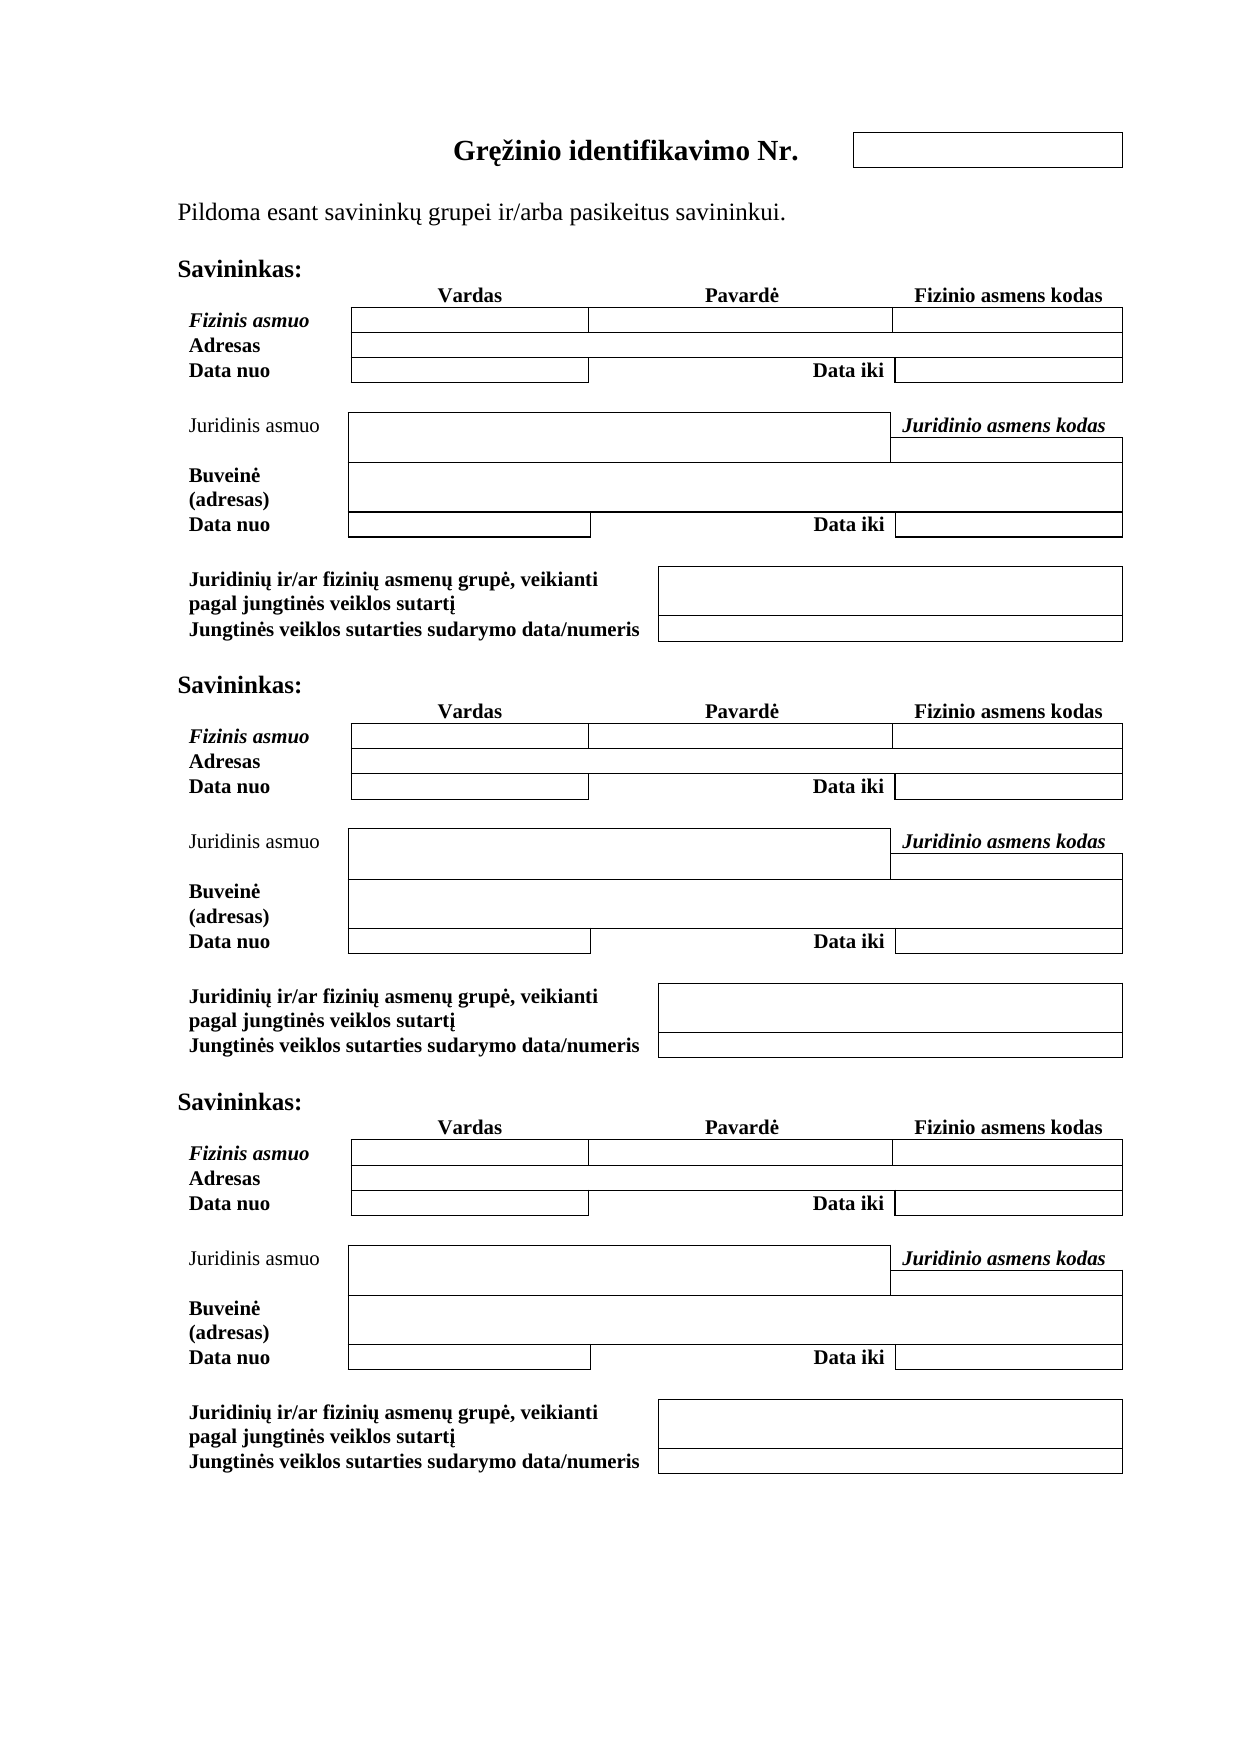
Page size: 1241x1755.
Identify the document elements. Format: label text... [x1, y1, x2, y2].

table_cell [659, 616, 1122, 641]
table_header Pavardė [589, 699, 895, 723]
table_cell [896, 358, 1122, 382]
table_cell Data nuo [177, 511, 348, 536]
table_cell Data iki [591, 929, 895, 953]
table_cell Buveinė (adresas) [177, 879, 348, 928]
table_header Gręžinio identifikavimo Nr. [177, 132, 853, 167]
table_cell [891, 438, 1122, 462]
table_header Juridinio asmens kodas [891, 828, 1122, 853]
table_cell [349, 1296, 1122, 1344]
table_header Juridinių ir/ar fizinių asmenų grupė, veikianti pagal jungtinės veiklos sutartį [177, 566, 658, 615]
table_cell [352, 774, 588, 798]
table_header Fizinio asmens kodas [895, 699, 1122, 723]
table_cell [352, 749, 1122, 773]
table_cell [891, 854, 1122, 878]
table_header Pavardė [589, 1115, 895, 1139]
text Savininkas: [177, 1087, 1122, 1115]
table_cell [896, 1345, 1122, 1369]
table_header Vardas [351, 283, 588, 307]
table_cell [352, 333, 1122, 357]
table_cell Adresas [177, 332, 351, 357]
table_cell Data nuo [177, 1344, 348, 1369]
table_header Vardas [351, 1115, 588, 1139]
table_cell [589, 1140, 892, 1164]
table_header Fizinio asmens kodas [895, 1115, 1122, 1139]
table_cell [589, 724, 892, 748]
table_cell [349, 880, 1122, 928]
table_cell [352, 1140, 588, 1164]
table_cell Data nuo [177, 773, 351, 798]
table_cell [349, 513, 590, 536]
table_cell Data iki [591, 1345, 895, 1369]
table_cell Adresas [177, 748, 351, 773]
table_header [659, 984, 1122, 1032]
table_cell [352, 724, 588, 748]
table_cell Jungtinės veiklos sutarties sudarymo data/numeris [177, 615, 658, 641]
table_cell Buveinė (adresas) [177, 1295, 348, 1344]
table_header Juridinių ir/ar fizinių asmenų grupė, veikianti pagal jungtinės veiklos sutartį [177, 1399, 658, 1448]
table_cell [896, 929, 1122, 953]
table_cell [352, 1166, 1122, 1189]
table_header [659, 567, 1122, 615]
table_cell [352, 1191, 588, 1215]
text Pildoma esant savininkų grupei ir/arba pasikeitus savininkui. [177, 197, 1122, 225]
table_header [177, 283, 351, 307]
table_header [349, 829, 890, 878]
table_cell Data iki [589, 1191, 894, 1215]
table_cell Fizinis asmuo [177, 723, 351, 748]
table_header Juridinis asmuo [177, 1245, 348, 1295]
table_cell Jungtinės veiklos sutarties sudarymo data/numeris [177, 1448, 658, 1473]
table_cell [896, 1191, 1122, 1215]
table_header Juridinio asmens kodas [891, 1245, 1122, 1269]
table_header Juridinių ir/ar fizinių asmenų grupė, veikianti pagal jungtinės veiklos sutartį [177, 983, 658, 1032]
table_cell [352, 358, 588, 382]
table_header Juridinis asmuo [177, 412, 348, 462]
table_cell [659, 1449, 1122, 1473]
table_header Vardas [351, 699, 588, 723]
table_cell [349, 929, 590, 953]
table_cell Fizinis asmuo [177, 307, 351, 332]
table_header [177, 699, 351, 723]
table_cell [893, 1140, 1122, 1164]
table_header [854, 133, 1122, 167]
table_cell Data iki [591, 513, 895, 536]
table_cell Data iki [589, 358, 894, 382]
table_header Juridinio asmens kodas [891, 412, 1122, 437]
table_cell [893, 308, 1122, 332]
table_cell [896, 774, 1122, 798]
table_header Fizinio asmens kodas [895, 283, 1122, 307]
table_header [349, 413, 890, 462]
table_cell Buveinė (adresas) [177, 462, 348, 511]
table_header [659, 1400, 1122, 1448]
table_cell [659, 1033, 1122, 1057]
table_header Juridinis asmuo [177, 828, 348, 878]
table_cell Data nuo [177, 1190, 351, 1215]
table_cell Fizinis asmuo [177, 1139, 351, 1164]
table_cell [896, 513, 1122, 536]
table_cell Data nuo [177, 928, 348, 953]
table_cell [349, 463, 1122, 511]
table_cell Adresas [177, 1165, 351, 1189]
table_header [177, 1115, 351, 1139]
table_cell [891, 1271, 1122, 1295]
table_cell [352, 308, 588, 332]
table_cell Data nuo [177, 357, 351, 382]
table_cell Data iki [589, 774, 894, 798]
table_cell [589, 308, 892, 332]
table_cell [893, 724, 1122, 748]
table_header Pavardė [589, 283, 895, 307]
table_cell Jungtinės veiklos sutarties sudarymo data/numeris [177, 1032, 658, 1057]
table_cell [349, 1345, 590, 1369]
text Savininkas: [177, 670, 1122, 699]
table_header [349, 1246, 890, 1295]
text Savininkas: [177, 254, 1122, 283]
